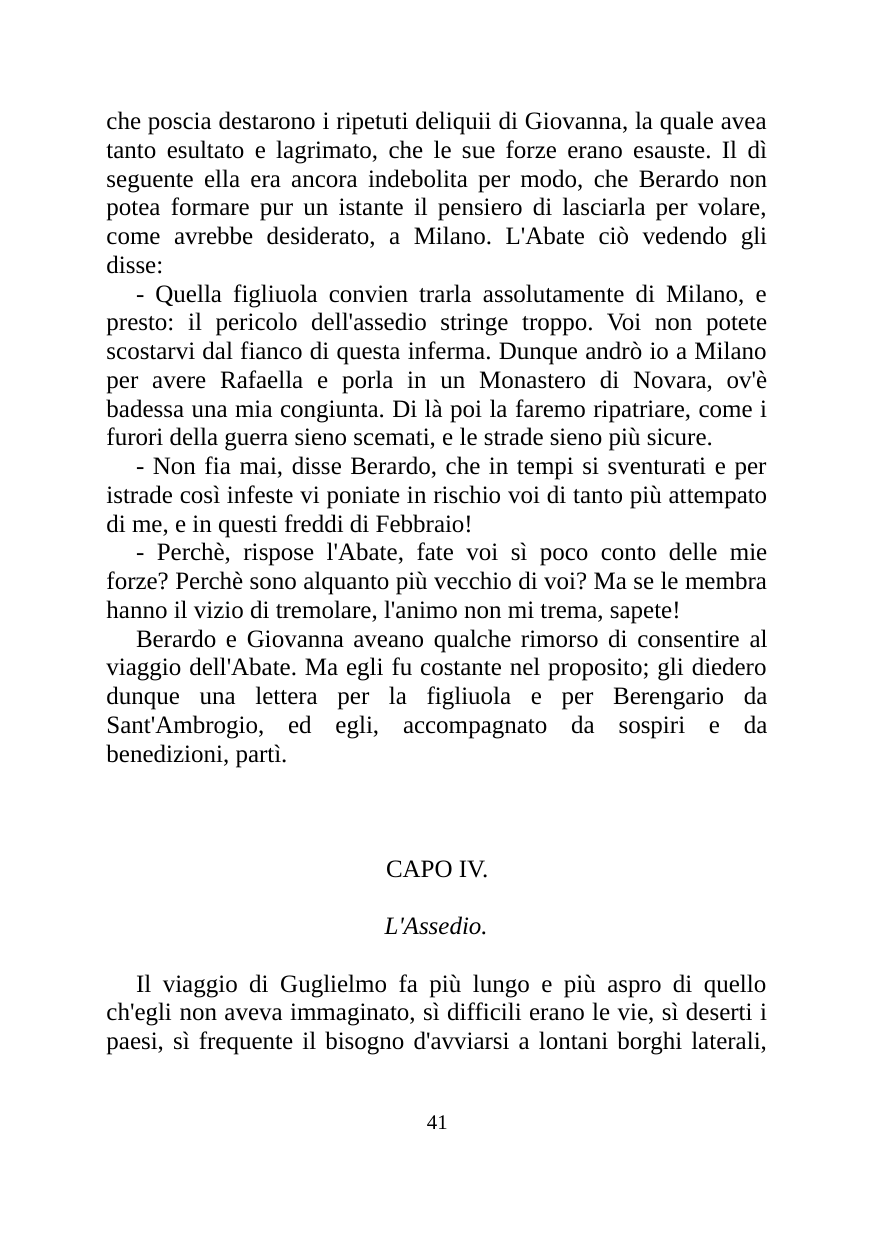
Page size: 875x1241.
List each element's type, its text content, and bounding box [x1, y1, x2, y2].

text che poscia destarono i ripetuti deliquii di Giovanna, la quale avea tanto esultato e lagrimato, che le sue forze erano esauste. Il dì seguente ella era ancora indebolita per modo, che Berardo non potea formare pur un istante il pensiero di lasciarla per volare, come avrebbe desiderato, a Milano. L'Abate ciò vedendo gli disse: [106, 106, 768, 279]
text - Quella figliuola convien trarla assolutamente di Milano, e presto: il pericolo dell'assedio stringe troppo. Voi non potete scostarvi dal fianco di questa inferma. Dunque andrò io a Milano per avere Rafaella e porla in un Monastero di Novara, ov'è badessa una mia congiunta. Di là poi la faremo ripatriare, come i furori della guerra sieno scemati, e le strade sieno più sicure. [106, 279, 768, 451]
text Il viaggio di Guglielmo fa più lungo e più aspro di quello ch'egli non aveva immaginato, sì difficili erano le vie, sì deserti i paesi, sì frequente il bisogno d'avviarsi a lontani borghi laterali, [106, 969, 768, 1055]
text L'Assedio. [106, 911, 768, 940]
text CAPO IV. [106, 854, 768, 882]
text Berardo e Giovanna aveano qualche rimorso di consentire al viaggio dell'Abate. Ma egli fu costante nel proposito; gli diedero dunque una lettera per la figliuola e per Berengario da Sant'Ambrogio, ed egli, accompagnato da sospiri e da benedizioni, partì. [106, 624, 768, 767]
text - Non fia mai, disse Berardo, che in tempi si sventurati e per istrade così infeste vi poniate in rischio voi di tanto più attempato di me, e in questi freddi di Febbraio! [106, 451, 768, 537]
text - Perchè, rispose l'Abate, fate voi sì poco conto delle mie forze? Perchè sono alquanto più vecchio di voi? Ma se le membra hanno il vizio di tremolare, l'animo non mi trema, sapete! [106, 537, 768, 624]
